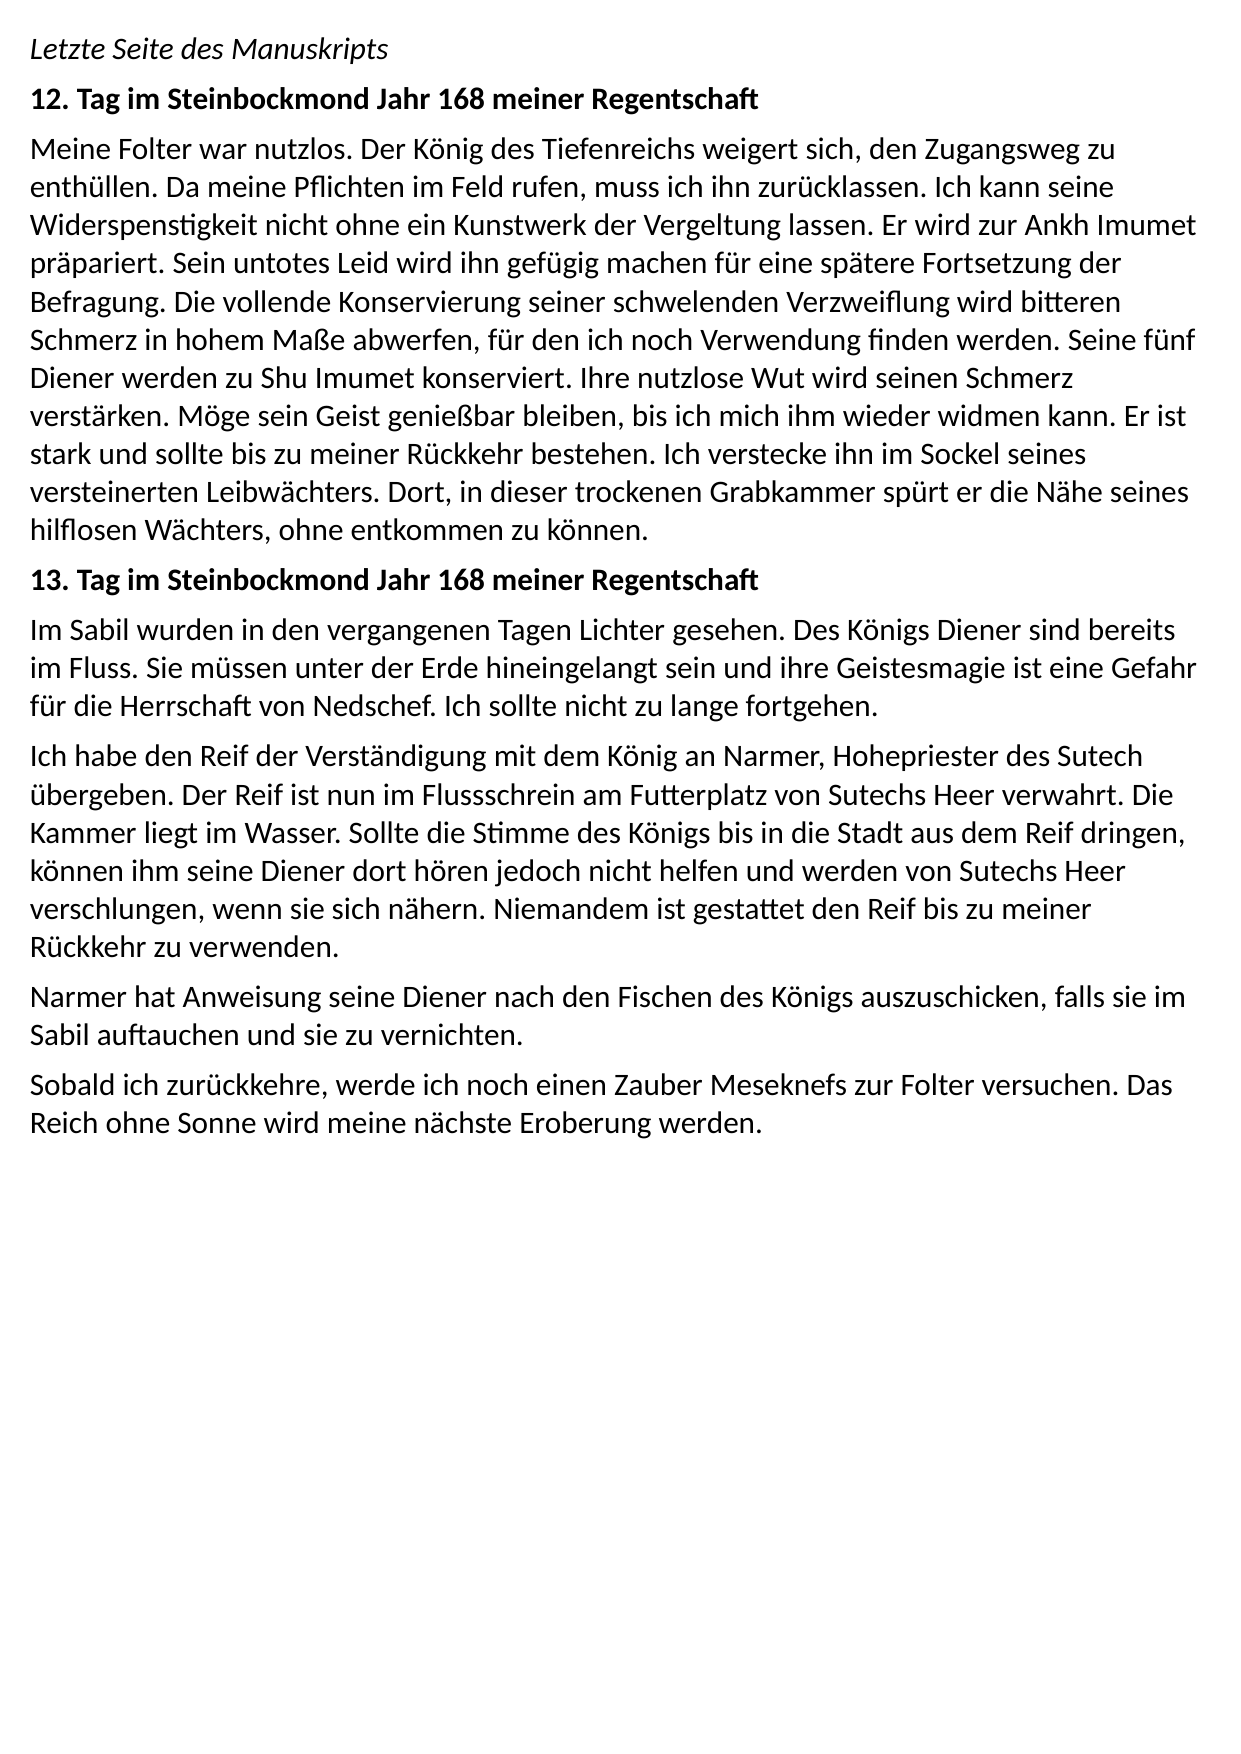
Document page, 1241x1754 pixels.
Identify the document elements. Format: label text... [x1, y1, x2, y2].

text 12. Tag im Steinbockmond Jahr 168 meiner Regentschaft [29, 79, 1211, 117]
text Letzte Seite des Manuskripts [29, 29, 1211, 68]
text Ich habe den Reif der Verständigung mit dem König an Narmer, Hohepriester des Sutech übergeben. Der Reif ist nun im Flussschrein am Futterplatz von Sutechs Heer verwahrt. Die Kammer liegt im Wasser. Sollte die Stimme des Königs bis in die Stadt aus dem Reif dringen, können ihm seine Diener dort hören jedoch nicht helfen und werden von Sutechs Heer verschlungen, wenn sie sich nähern. Niemandem ist gestattet den Reif bis zu meiner Rückkehr zu verwenden. [29, 736, 1211, 965]
text 13. Tag im Steinbockmond Jahr 168 meiner Regentschaft [29, 560, 1211, 598]
text Im Sabil wurden in den vergangenen Tagen Lichter gesehen. Des Königs Diener sind bereits im Fluss. Sie müssen unter der Erde hineingelangt sein und ihre Geistesmagie ist eine Gefahr für die Herrschaft von Nedschef. Ich sollte nicht zu lange fortgehen. [29, 610, 1211, 725]
text Meine Folter war nutzlos. Der König des Tiefenreichs weigert sich, den Zugangsweg zu enthüllen. Da meine Pflichten im Feld rufen, muss ich ihn zurücklassen. Ich kann seine Widerspenstigkeit nicht ohne ein Kunstwerk der Vergeltung lassen. Er wird zur Ankh Imumet präpariert. Sein untotes Leid wird ihn gefügig machen für eine spätere Fortsetzung der Befragung. Die vollende Konservierung seiner schwelenden Verzweiflung wird bitteren Schmerz in hohem Maße abwerfen, für den ich noch Verwendung finden werden. Seine fünf Diener werden zu Shu Imumet konserviert. Ihre nutzlose Wut wird seinen Schmerz verstärken. Möge sein Geist genießbar bleiben, bis ich mich ihm wieder widmen kann. Er ist stark und sollte bis zu meiner Rückkehr bestehen. Ich verstecke ihn im Sockel seines versteinerten Leibwächters. Dort, in dieser trockenen Grabkammer spürt er die Nähe seines hilflosen Wächters, ohne entkommen zu können. [29, 129, 1211, 549]
text Sobald ich zurückkehre, werde ich noch einen Zauber Meseknefs zur Folter versuchen. Das Reich ohne Sonne wird meine nächste Eroberung werden. [29, 1065, 1211, 1141]
text Narmer hat Anweisung seine Diener nach den Fischen des Königs auszuschicken, falls sie im Sabil auftauchen und sie zu vernichten. [29, 977, 1211, 1053]
